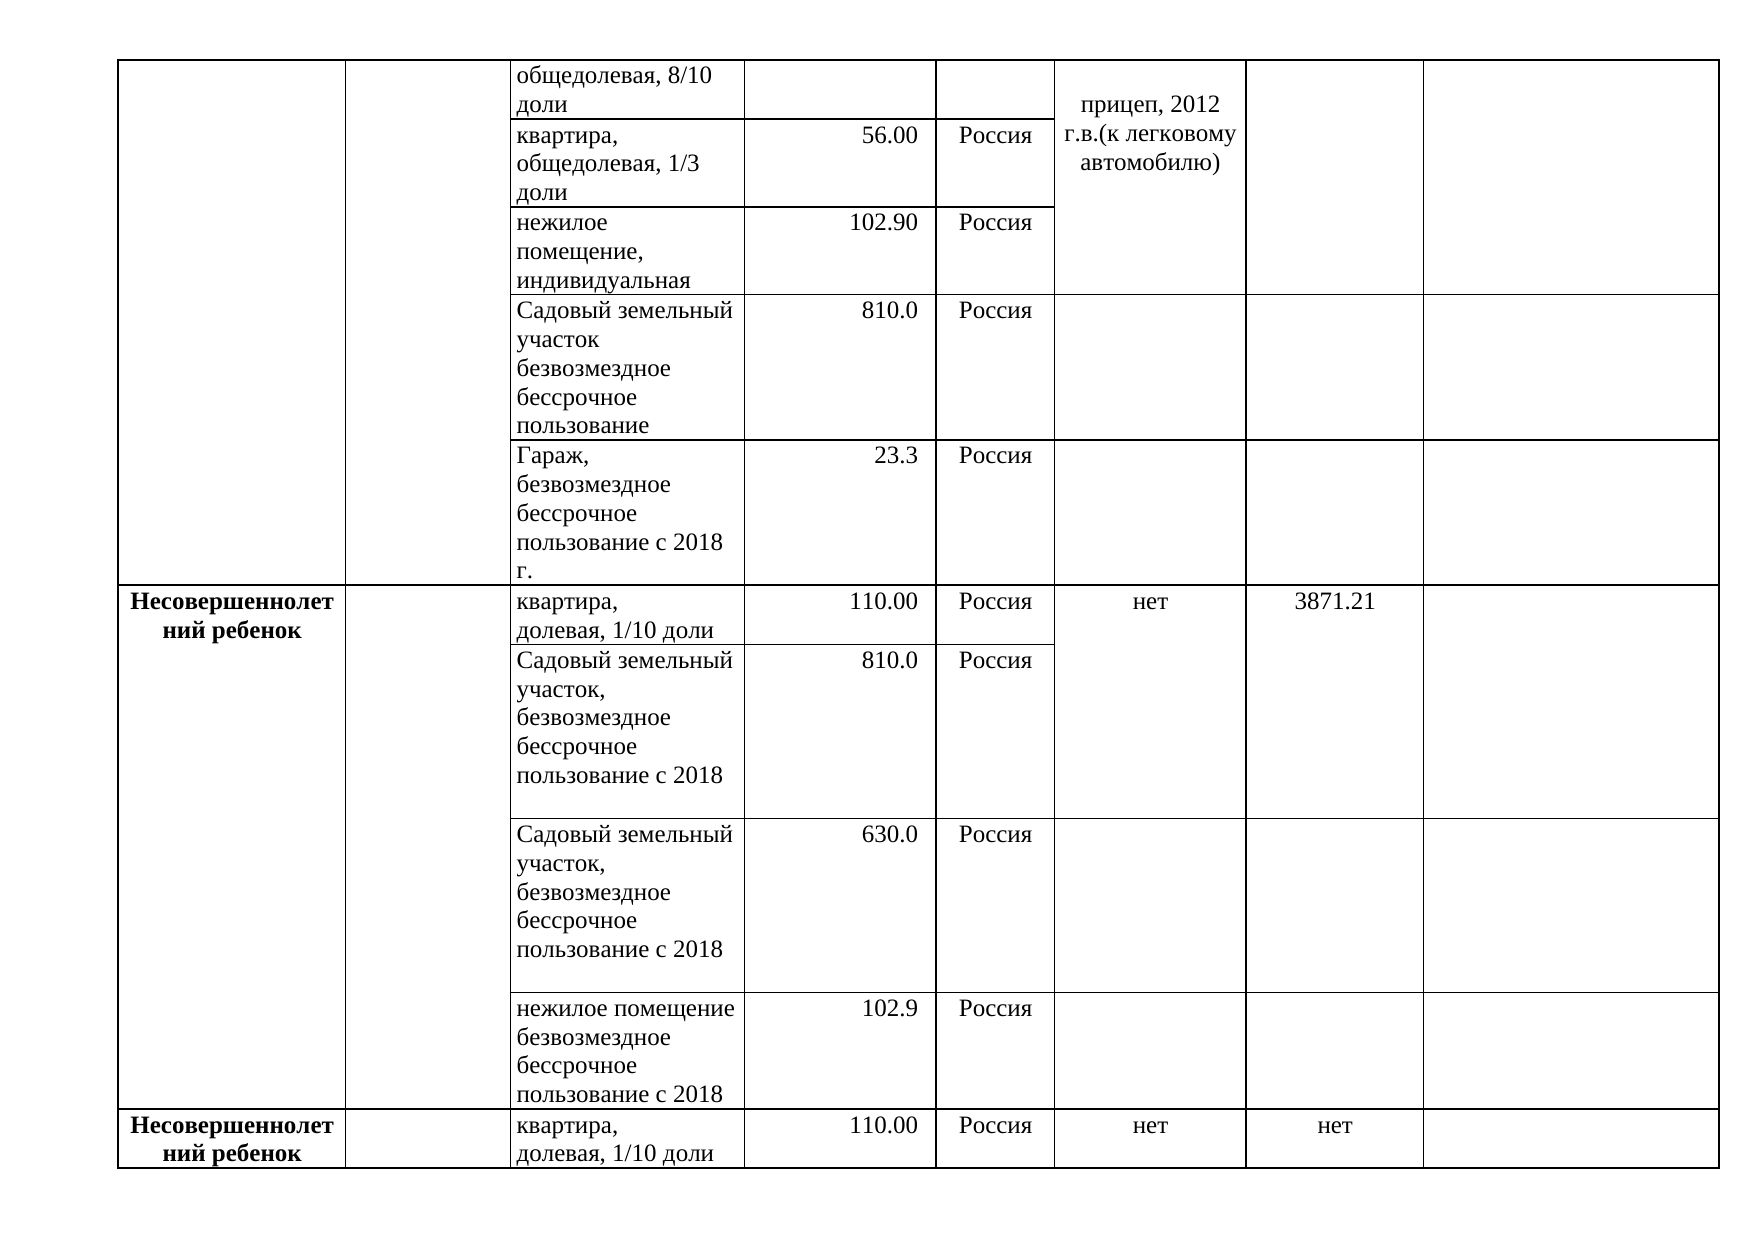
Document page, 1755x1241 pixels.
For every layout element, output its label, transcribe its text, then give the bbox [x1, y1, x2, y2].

table_cell Садовый земельный участок безвозмездное бессрочное пользование [511, 295, 744, 439]
table_cell квартира, долевая, 1/10 доли [511, 586, 744, 643]
table_cell [1247, 819, 1423, 992]
table_cell [346, 586, 510, 1108]
table_cell Россия [937, 295, 1054, 439]
table_cell 110.00 [745, 586, 935, 643]
table_cell [745, 61, 935, 118]
table_cell 23.3 [745, 441, 935, 584]
table_cell [1424, 993, 1718, 1108]
table_cell [1247, 441, 1423, 584]
table_cell Россия [937, 993, 1054, 1108]
table_cell квартира, общедолевая, 1/3 доли [511, 120, 744, 206]
table_cell прицеп, 2012 г.в.(к легковому автомобилю) [1055, 61, 1245, 294]
table_cell [1055, 441, 1245, 584]
table_cell [119, 61, 345, 584]
table_cell Гараж, безвозмездное бессрочное пользование с 2018 г. [511, 441, 744, 584]
table_cell [1055, 819, 1245, 992]
table_cell 56.00 [745, 120, 935, 206]
table_cell [1247, 993, 1423, 1108]
table_cell [1424, 441, 1718, 584]
table_cell нет [1055, 586, 1245, 817]
table_cell [1424, 295, 1718, 439]
table_cell 810.0 [745, 295, 935, 439]
table_cell Несовершеннолетний ребенок [119, 1110, 345, 1167]
table_cell нежилое помещение безвозмездное бессрочное пользование с 2018 [511, 993, 744, 1108]
table_cell [1247, 61, 1423, 294]
table_cell нежилое помещение, индивидуальная [511, 208, 744, 294]
table_cell Россия [937, 1110, 1054, 1167]
table_cell Несовершеннолетний ребенок [119, 586, 345, 1108]
table_cell [937, 61, 1054, 118]
table_cell 110.00 [745, 1110, 935, 1167]
table_cell [1247, 295, 1423, 439]
table_cell [1424, 61, 1718, 294]
table_cell 810.0 [745, 645, 935, 817]
table_cell [346, 1110, 510, 1167]
table_cell [1055, 993, 1245, 1108]
table_cell Россия [937, 208, 1054, 294]
table_cell Россия [937, 819, 1054, 992]
table_cell нет [1247, 1110, 1423, 1167]
table_cell Россия [937, 120, 1054, 206]
table_cell нет [1055, 1110, 1245, 1167]
table_cell Россия [937, 441, 1054, 584]
table_cell Россия [937, 645, 1054, 817]
table_cell Садовый земельный участок, безвозмездное бессрочное пользование с 2018 [511, 645, 744, 817]
table_cell 102.9 [745, 993, 935, 1108]
table_cell [1424, 819, 1718, 992]
table_cell [1424, 1110, 1718, 1167]
table_cell [1055, 295, 1245, 439]
table_cell Россия [937, 586, 1054, 643]
table_cell 630.0 [745, 819, 935, 992]
table_cell [1424, 586, 1718, 817]
table_cell [346, 61, 510, 584]
table_cell Садовый земельный участок, безвозмездное бессрочное пользование с 2018 [511, 819, 744, 992]
table_cell 102.90 [745, 208, 935, 294]
table_cell общедолевая, 8/10 доли [511, 61, 744, 118]
table_cell квартира, долевая, 1/10 доли [511, 1110, 744, 1167]
table_cell 3871.21 [1247, 586, 1423, 817]
